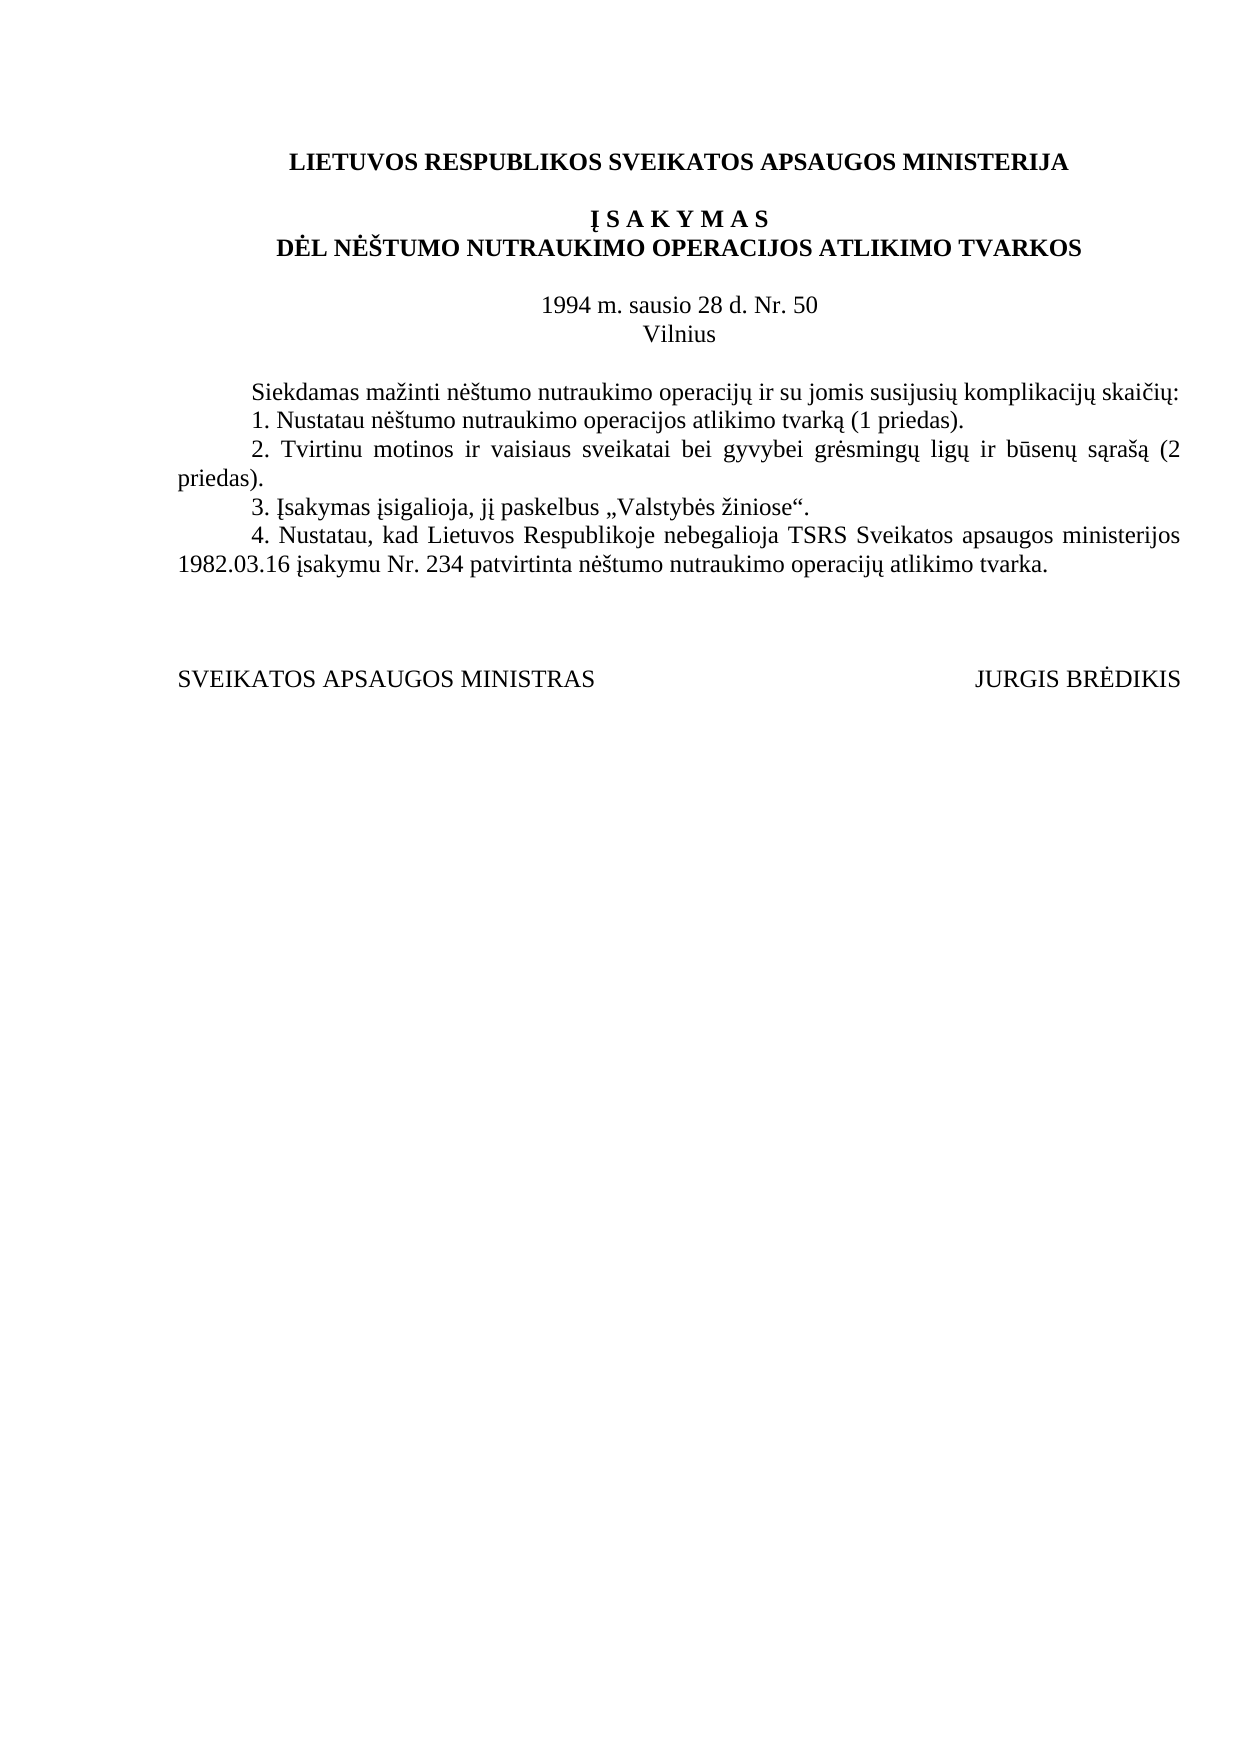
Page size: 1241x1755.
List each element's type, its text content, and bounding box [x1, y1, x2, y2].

text Vilnius [177, 319, 1181, 348]
text Į S A K Y M A S [177, 204, 1181, 233]
text 3. Įsakymas įsigalioja, jį paskelbus „Valstybės žiniose“. [177, 492, 1181, 521]
text Siekdamas mažinti nėštumo nutraukimo operacijų ir su jomis susijusių komplikacijų skaičių: [177, 377, 1181, 406]
text SVEIKATOS APSAUGOS MINISTRAS JURGIS BRĖDIKIS [177, 664, 1181, 693]
text 1. Nustatau nėštumo nutraukimo operacijos atlikimo tvarką (1 priedas). [177, 406, 1181, 434]
text DĖL NĖŠTUMO NUTRAUKIMO OPERACIJOS ATLIKIMO TVARKOS [177, 233, 1181, 262]
text 4. Nustatau, kad Lietuvos Respublikoje nebegalioja TSRS Sveikatos apsaugos ministerijos 1982.03.16 įsakymu Nr. 234 patvirtinta nėštumo nutraukimo operacijų atlikimo tvarka. [177, 521, 1181, 578]
text 1994 m. sausio 28 d. Nr. 50 [177, 291, 1181, 319]
text LIETUVOS RESPUBLIKOS SVEIKATOS APSAUGOS MINISTERIJA [177, 147, 1181, 176]
text 2. Tvirtinu motinos ir vaisiaus sveikatai bei gyvybei grėsmingų ligų ir būsenų sąrašą (2 priedas). [177, 434, 1181, 492]
